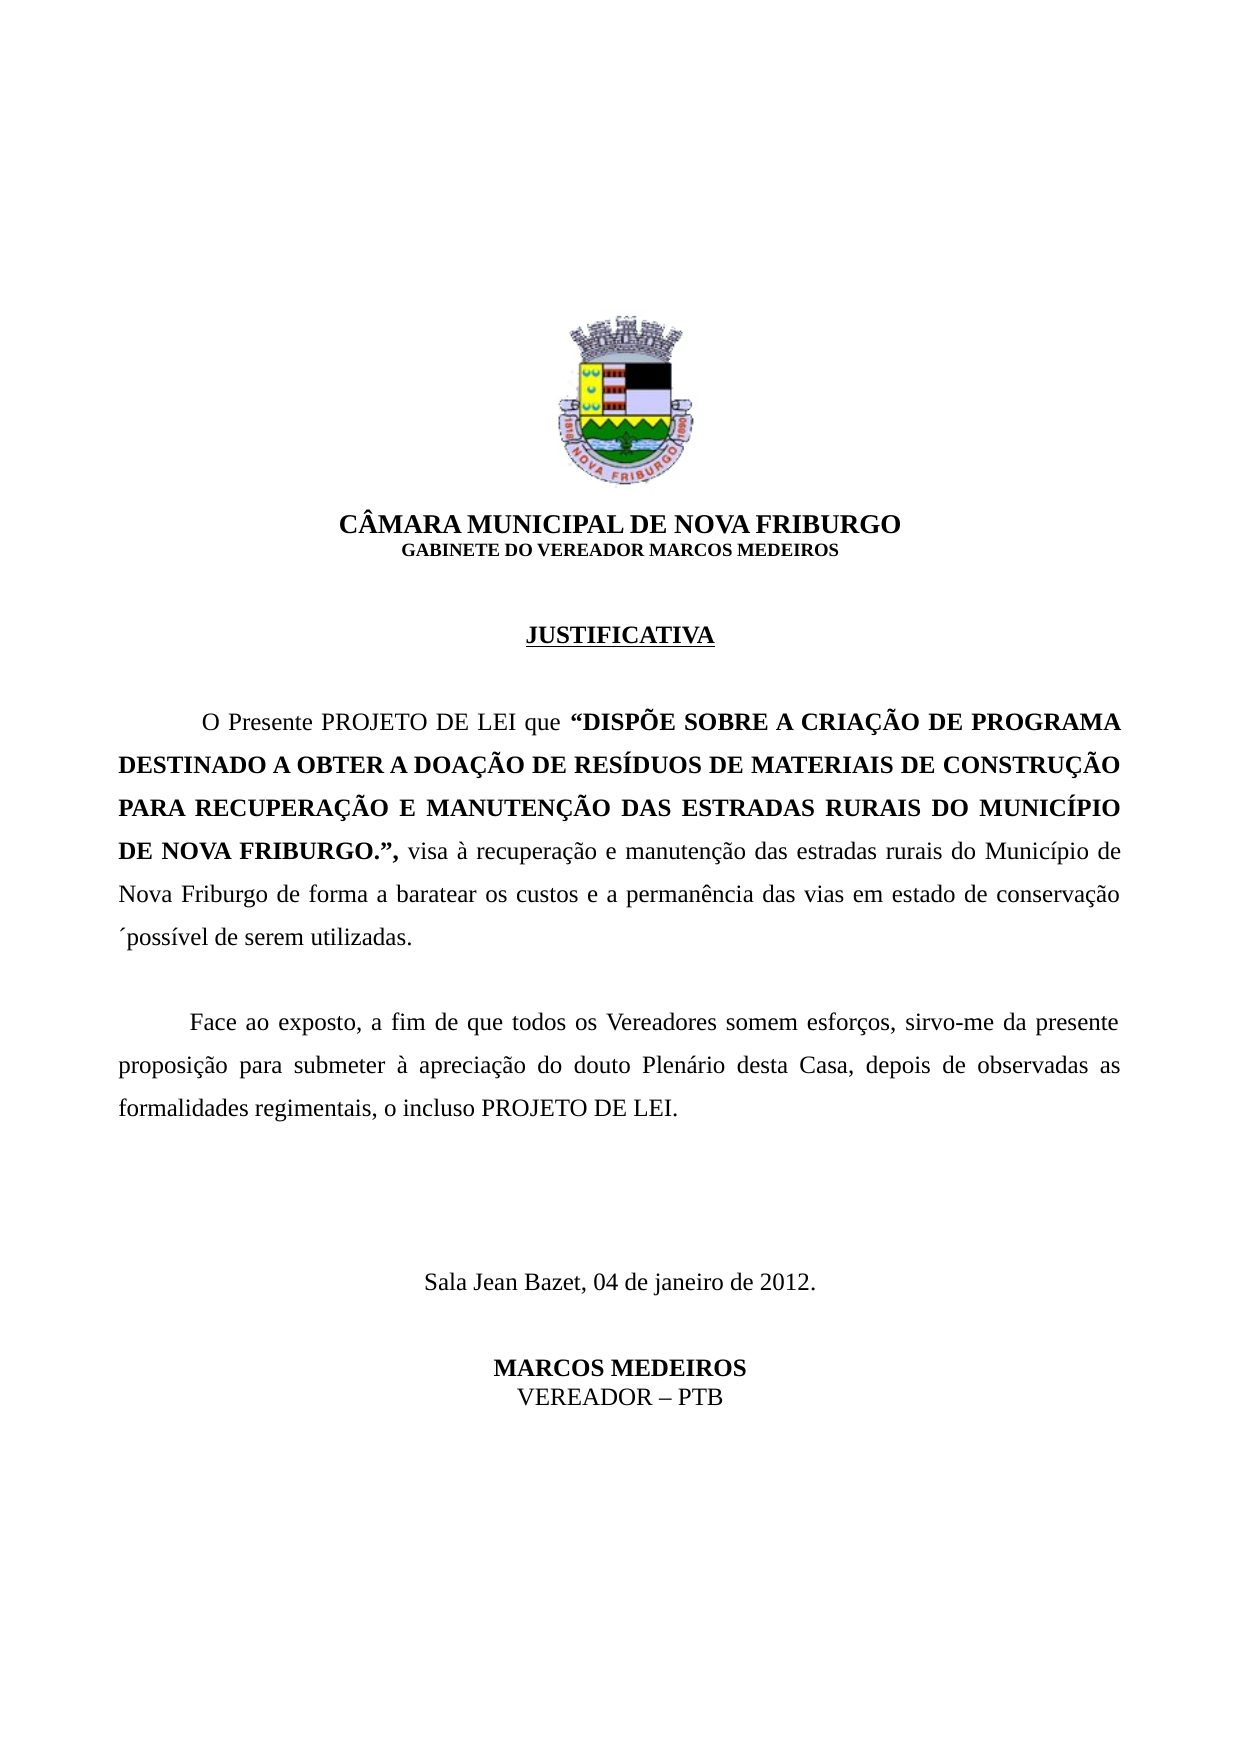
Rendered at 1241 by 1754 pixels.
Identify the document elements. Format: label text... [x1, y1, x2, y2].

text VEREADOR – PTB [118, 1382, 1122, 1411]
text MARCOS MEDEIROS [118, 1353, 1122, 1382]
picture [537, 299, 703, 499]
text CÂMARA MUNICIPAL DE NOVA FRIBURGO [118, 508, 1122, 539]
text GABINETE DO VEREADOR MARCOS MEDEIROS [118, 539, 1122, 561]
text Sala Jean Bazet, 04 de janeiro de 2012. [118, 1267, 1122, 1296]
text O Presente PROJETO DE LEI que “DISPÕE SOBRE A CRIAÇÃO DE PROGRAMA DESTINADO A OBTER A DOAÇÃO DE RESÍDUOS DE MATERIAIS DE CONSTRUÇÃO PARA RECUPERAÇÃO E MANUTENÇÃO DAS ESTRADAS RURAIS DO MUNICÍPIO DE NOVA FRIBURGO.”, visa à recuperação e manutenção das estradas rurais do Município de Nova Friburgo de forma a baratear os custos e a permanência das vias em estado de conservação ´possível de serem utilizadas. [118, 707, 1122, 951]
text JUSTIFICATIVA [118, 621, 1122, 649]
text Face ao exposto, a fim de que todos os Vereadores somem esforços, sirvo-me da presente proposição para submeter à apreciação do douto Plenário desta Casa, depois de observadas as formalidades regimentais, o incluso PROJETO DE LEI. [118, 1007, 1122, 1122]
